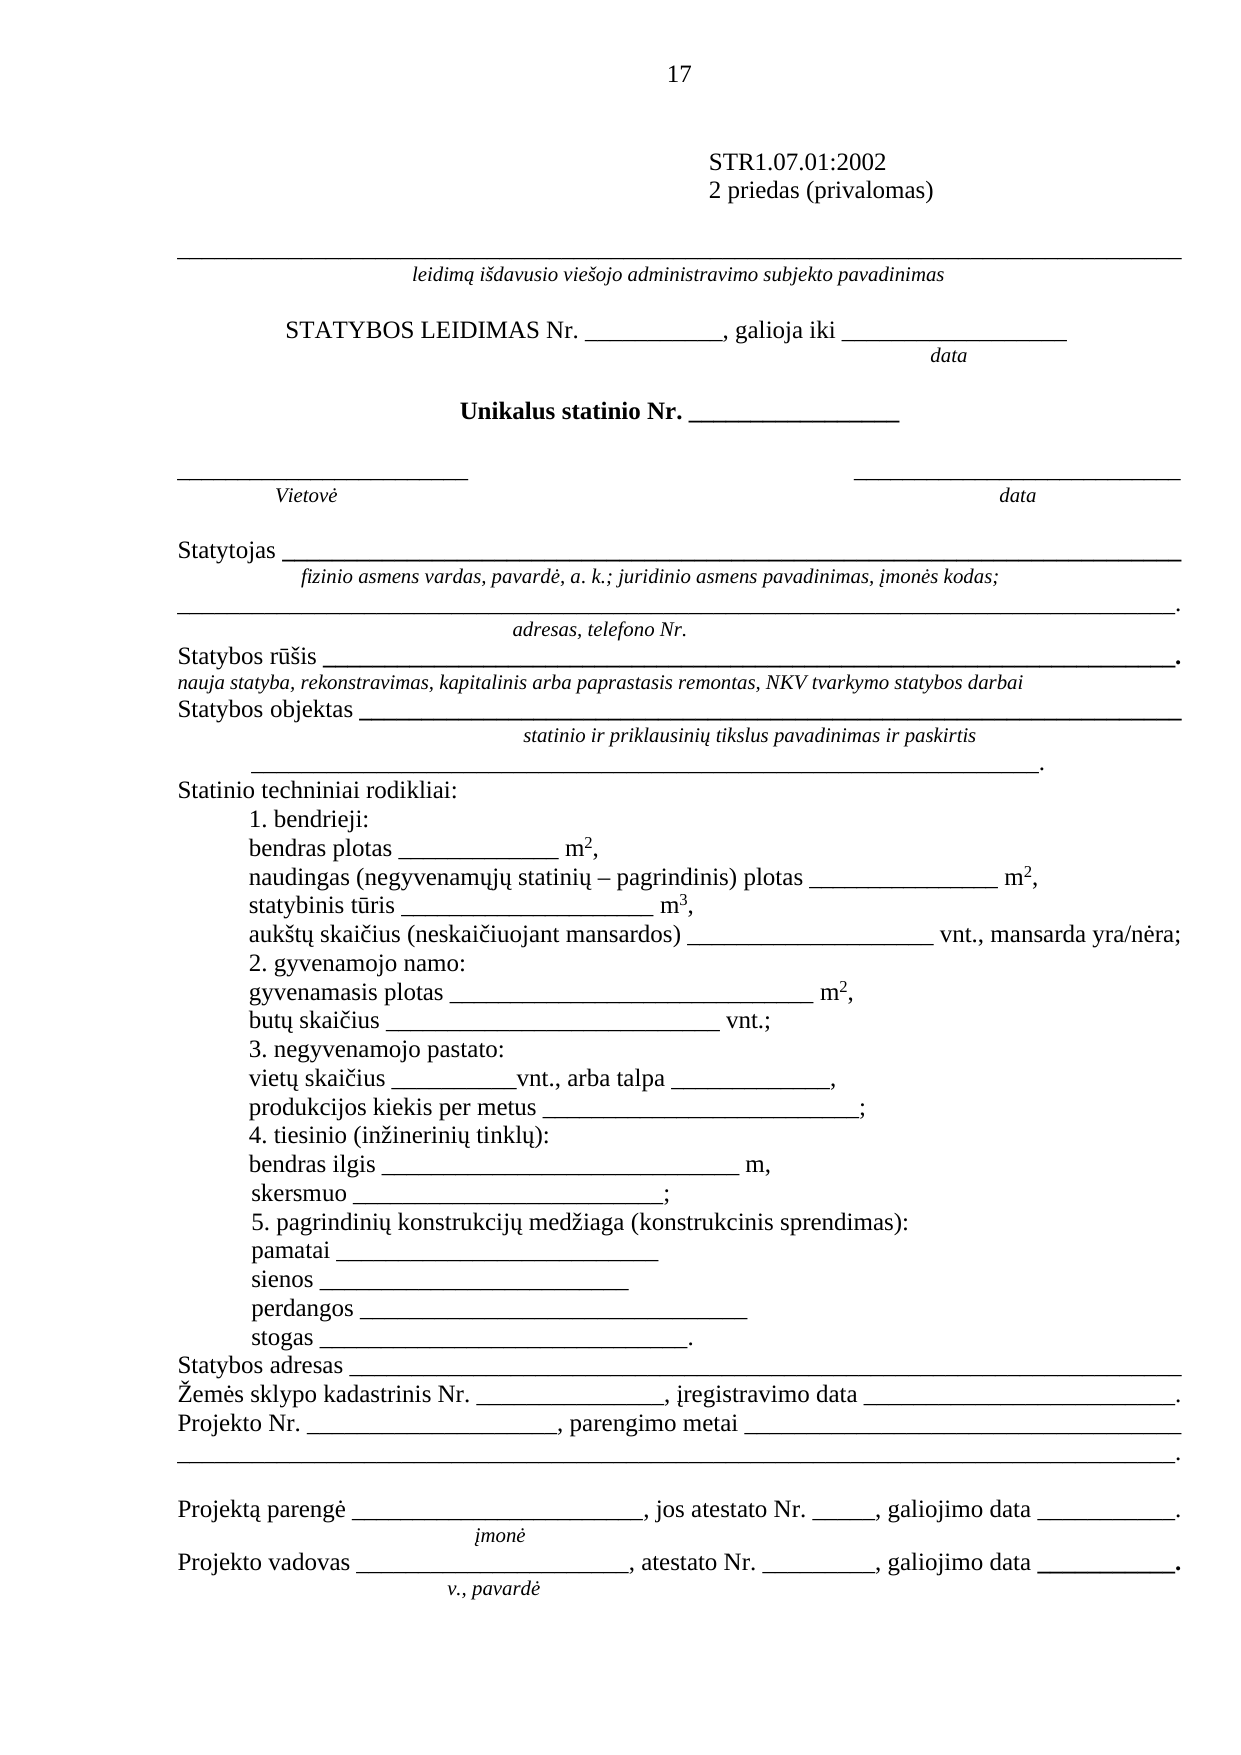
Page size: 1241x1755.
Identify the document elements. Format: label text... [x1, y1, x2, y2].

text leidimą išdavusio viešojo administravimo subjekto pavadinimas [177, 262, 1181, 286]
text skersmuo ; [177, 1178, 1181, 1207]
text fizinio asmens vardas, pavardė, a. k.; juridinio asmens pavadinimas, įmonės kodas; [177, 564, 1181, 588]
text 1. bendrieji: [177, 804, 1181, 833]
text naudingas (negyvenamųjų statinių – pagrindinis) plotas m2, [177, 862, 1181, 890]
text Statytojas [177, 535, 1181, 564]
text 4. tiesinio (inžinerinių tinklų): [177, 1120, 1181, 1149]
text statybinis tūris m3, [177, 890, 1181, 919]
text perdangos [177, 1293, 1181, 1322]
text Statybos objektas [177, 694, 1181, 722]
text butų skaičius vnt.; [177, 1005, 1181, 1034]
text 5. pagrindinių konstrukcijų medžiaga (konstrukcinis sprendimas): [177, 1207, 1181, 1235]
text vietų skaičius __________vnt., arba talpa , [177, 1063, 1181, 1092]
text Projekto vadovas , atestato Nr. _________, galiojimo data ___________. [177, 1547, 1181, 1576]
text Statybos rūšis . [177, 641, 1181, 670]
text adresas, telefono Nr. [177, 617, 1181, 641]
text 2. gyvenamojo namo: [177, 948, 1181, 977]
text Projektą parengė , jos atestato Nr. _____, galiojimo data ___________. [177, 1494, 1181, 1523]
text Unikalus statinio Nr. [177, 396, 1181, 425]
text įmonė [177, 1523, 1181, 1547]
text STATYBOS LEIDIMAS Nr. ___________, galioja iki __________________ [177, 315, 1181, 343]
text Projekto Nr. ____________________, parengimo metai . [177, 1408, 1181, 1465]
text nauja statyba, rekonstravimas, kapitalinis arba paprastasis remontas, NKV tvarkymo statybos darbai [177, 670, 1181, 694]
text sienos [177, 1264, 1181, 1293]
text Statinio techniniai rodikliai: [177, 775, 1181, 804]
text data [177, 343, 1181, 367]
text statinio ir priklausinių tikslus pavadinimas ir paskirtis [177, 722, 1181, 747]
text . [177, 588, 1181, 617]
text produkcijos kiekis per metus ; [177, 1092, 1181, 1120]
text Žemės sklypo kadastrinis Nr. _______________, įregistravimo data . [177, 1379, 1181, 1408]
text 3. negyvenamojo pastato: [177, 1034, 1181, 1063]
text 2 priedas (privalomas) [177, 176, 1181, 204]
text v., pavardė [177, 1576, 1181, 1600]
text stogas . [177, 1322, 1181, 1350]
text Vietovė data [177, 482, 1181, 507]
text aukštų skaičius (neskaičiuojant mansardos) vnt., mansarda yra/nėra; [177, 919, 1181, 948]
text bendras plotas m2, [177, 833, 1181, 862]
text STR1.07.01:2002 [177, 147, 1181, 176]
text gyvenamasis plotas m2, [177, 977, 1181, 1005]
text pamatai [177, 1235, 1181, 1264]
text bendras ilgis m, [177, 1149, 1181, 1178]
text Statybos adresas [177, 1350, 1181, 1379]
text _______________________________________________________________. [177, 747, 1181, 775]
